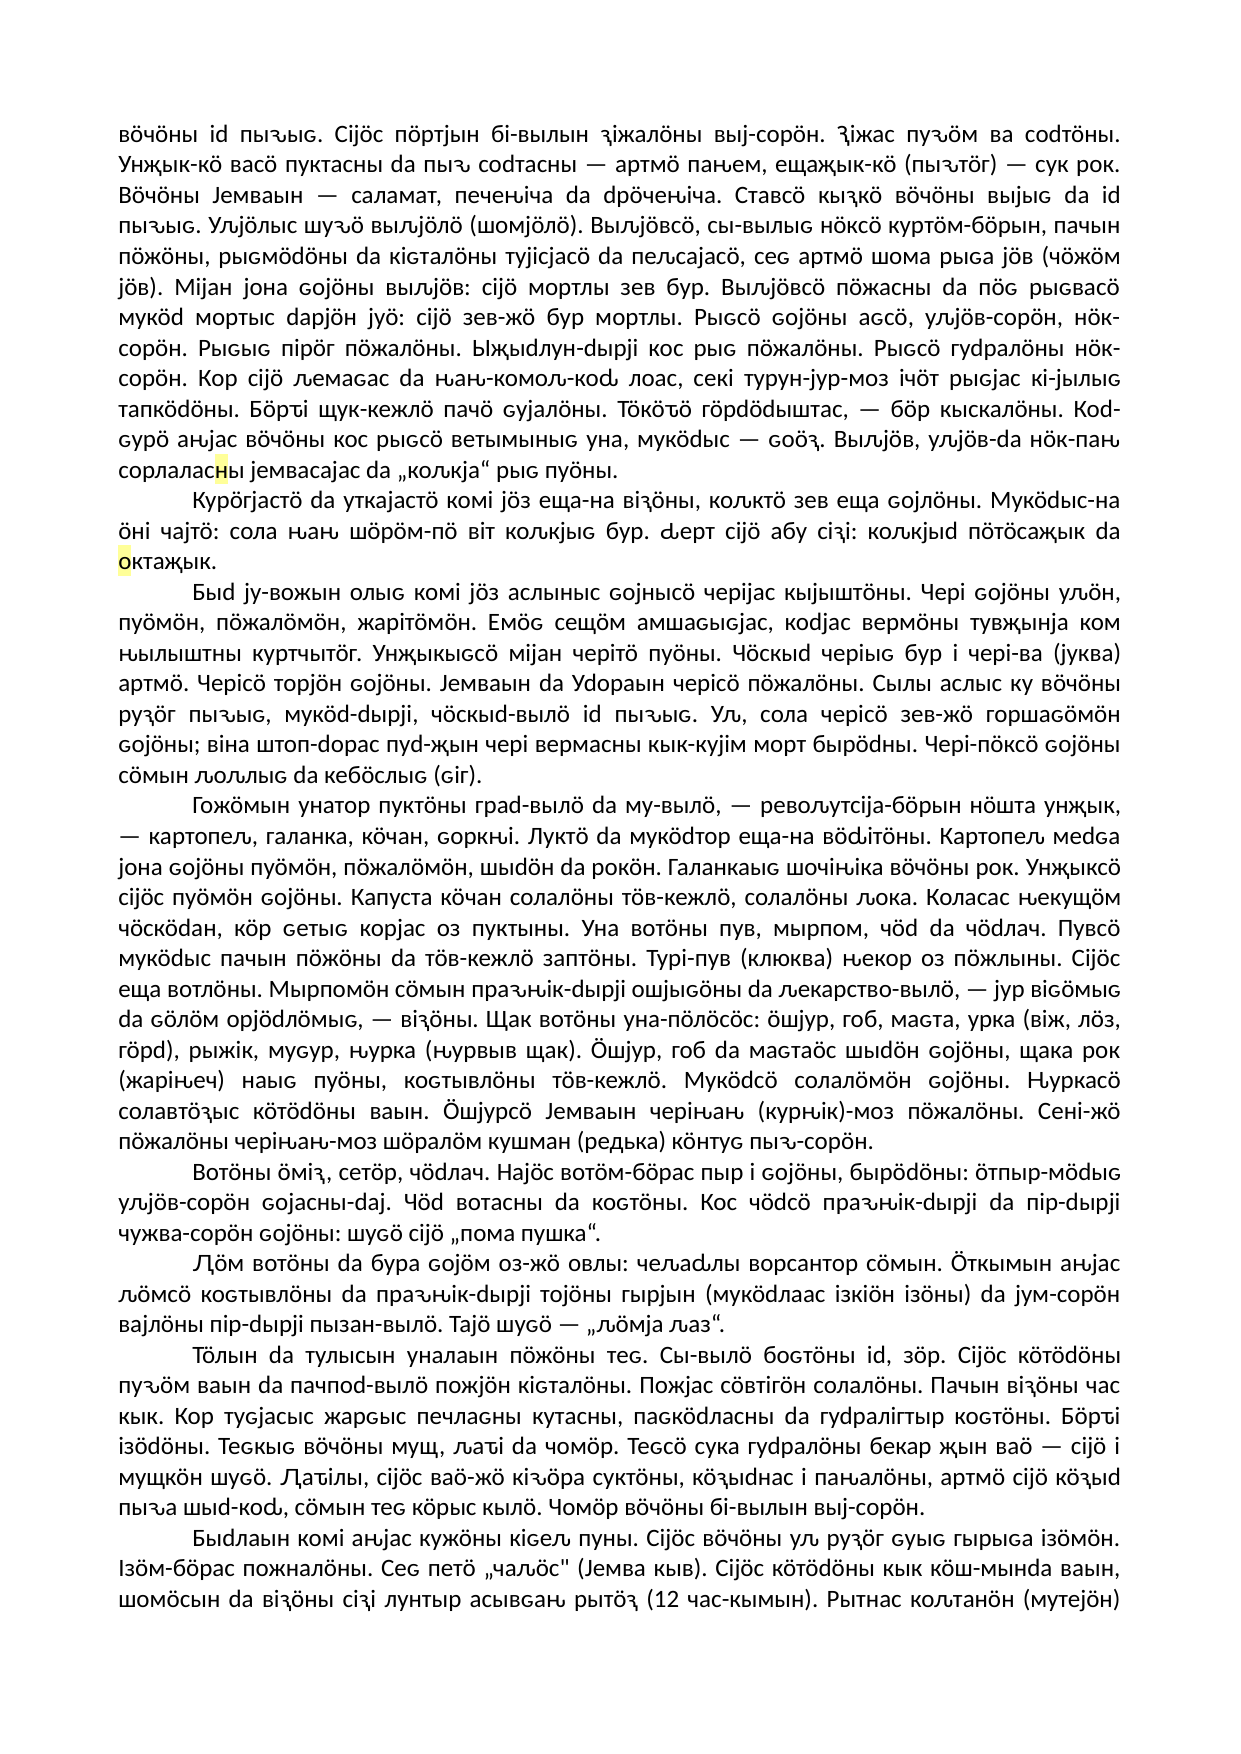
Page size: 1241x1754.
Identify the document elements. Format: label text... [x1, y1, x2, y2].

text Быԁ ју-вожын олыԍ комі јӧз аслыныс ԍојнысӧ черіјас кыјыштӧны. Чері ԍојӧны уԉӧн, пуӧмӧн, пӧжалӧмӧн, жарітӧмӧн. Емӧԍ сещӧм амшаԍыԍјас, коԁјас вермӧны тувҗынја ком ԋылыштны куртчытӧг. Унҗыкыԍсӧ міјан черітӧ пуӧны. Чӧскыԁ черіыԍ бур і чері-ва (јуква) артмӧ. Черісӧ торјӧн ԍојӧны. Јемваын ԁа Уԁораын черісӧ пӧжалӧны. Сылы аслыс ку вӧчӧны руԇӧг пыԅыԍ, мукӧԁ-ԁырјі, чӧскыԁ-вылӧ іԁ пыԅыԍ. Уԉ, сола черісӧ зев-жӧ горшаԍӧмӧн ԍојӧны; віна штоп-ԁорас пуԁ-җын чері вермасны кык-кујім морт бырӧԁны. Чері-пӧксӧ ԍојӧны сӧмын ԉоԉлыԍ ԁа кебӧслыԍ (ԍіг). [118, 576, 1122, 789]
text Быԁлаын комі аԋјас кужӧны кіԍеԉ пуны. Сіјӧс вӧчӧны уԉ руԇӧг ԍуыԍ гырыԍа ізӧмӧн. Ізӧм-бӧрас пожналӧны. Сеԍ петӧ „чаԉӧс" (Јемва кыв). Сіјӧс кӧтӧԁӧны кык кӧш-мынԁа ваын, шомӧсын ԁа віԇӧны сіԇі лунтыр асывԍаԋ рытӧԇ (12 час-кымын). Рытнас коԉтанӧн (мутејӧн) [118, 1522, 1122, 1614]
text вӧчӧны іԁ пыԅыԍ. Сіјӧс пӧртјын бі-вылын ԇіжалӧны выј-сорӧн. Ԇіжас пуԅӧм ва соԁтӧны. Унҗык-кӧ васӧ пуктасны ԁа пыԅ соԁтасны — артмӧ паԋем, ещаҗык-кӧ (пыԅтӧг) — сук рок. Вӧчӧны Јемваын — саламат, печеԋіча ԁа ԁрӧчеԋіча. Ставсӧ кыԇкӧ вӧчӧны выјыԍ ԁа іԁ пыԅыԍ. Уԉјӧлыс шуԅӧ выԉјӧлӧ (шомјӧлӧ). Выԉјӧвсӧ, сы-вылыԍ нӧксӧ куртӧм-бӧрын, пачын пӧжӧны, рыԍмӧԁӧны ԁа кіԍталӧны тујісјасӧ ԁа пеԉсајасӧ, сеԍ артмӧ шома рыԍа јӧв (чӧжӧм јӧв). Міјан јона ԍојӧны выԉјӧв: сіјӧ мортлы зев бур. Выԉјӧвсӧ пӧжасны ԁа пӧԍ рыԍвасӧ мукӧԁ мортыс ԁарјӧн јуӧ: сіјӧ зев-жӧ бур мортлы. Рыԍсӧ ԍојӧны аԍсӧ, уԉјӧв-сорӧн, нӧк-сорӧн. Рыԍыԍ пірӧг пӧжалӧны. Ыҗыԁлун-ԁырјі кос рыԍ пӧжалӧны. Рыԍсӧ гуԁралӧны нӧк-сорӧн. Кор сіјӧ ԉемаԍас ԁа ԋаԋ-комоԉ-коԃ лоас, секі турун-јур-моз ічӧт рыԍјас кі-јылыԍ тапкӧԁӧны. Бӧрԏі щук-кежлӧ пачӧ ԍујалӧны. Тӧкӧԏӧ гӧрԁӧԁыштас, — бӧр кыскалӧны. Коԁ-ԍурӧ аԋјас вӧчӧны кос рыԍсӧ ветымыныԍ уна, мукӧԁыс — ԍоӧԇ. Выԉјӧв, уԉјӧв-ԁа нӧк-паԋ сорлаласны јемвасајас ԁа „коԉкја“ рыԍ пуӧны. [118, 118, 1122, 484]
text Ԉӧм вотӧны ԁа бура ԍојӧм оз-жӧ овлы: чеԉаԃлы ворсантор сӧмын. Ӧткымын аԋјас ԉӧмсӧ коԍтывлӧны ԁа праԅԋік-ԁырјі тојӧны гырјын (мукӧԁлаас ізкіӧн ізӧны) ԁа јум-сорӧн вајлӧны пір-ԁырјі пызан-вылӧ. Тајӧ шуԍӧ — „ԉӧмја ԉаз“. [118, 1247, 1122, 1339]
text Курӧгјастӧ ԁа уткајастӧ комі јӧз еща-на віԇӧны, коԉктӧ зев еща ԍојлӧны. Мукӧԁыс-на ӧні чајтӧ: сола ԋаԋ шӧрӧм-пӧ віт коԉкјыԍ бур. Ԃерт сіјӧ абу сіԇі: коԉкјыԁ пӧтӧсаҗык ԁа октаҗык. [118, 484, 1122, 576]
text Гожӧмын унатор пуктӧны граԁ-вылӧ ԁа му-вылӧ, — ревоԉутсіја-бӧрын нӧшта унҗык, — картопеԉ, галанка, кӧчан, ԍоркԋі. Луктӧ ԁа мукӧԁтор еща-на вӧԃітӧны. Картопеԉ меԁԍа јона ԍојӧны пуӧмӧн, пӧжалӧмӧн, шыԁӧн ԁа рокӧн. Галанкаыԍ шочіԋіка вӧчӧны рок. Унҗыксӧ сіјӧс пуӧмӧн ԍојӧны. Капуста кӧчан солалӧны тӧв-кежлӧ, солалӧны ԉока. Коласас ԋекущӧм чӧскӧԁан, кӧр ԍетыԍ корјас оз пуктыны. Уна вотӧны пув, мырпом, чӧԁ ԁа чӧԁлач. Пувсӧ мукӧԁыс пачын пӧжӧны ԁа тӧв-кежлӧ заптӧны. Турі-пув (клюква) ԋекор оз пӧжлыны. Сіјӧс еща вотлӧны. Мырпомӧн сӧмын праԅԋік-ԁырјі ошјыԍӧны ԁа ԉекарство-вылӧ, — јур віԍӧмыԍ ԁа ԍӧлӧм орјӧԁлӧмыԍ, — віԇӧны. Щак вотӧны уна-пӧлӧсӧс: ӧшјур, гоб, маԍта, урка (віж, лӧз, гӧрԁ), рыжік, муԍур, ԋурка (ԋурвыв щак). Ӧшјур, гоб ԁа маԍтаӧс шыԁӧн ԍојӧны, щака рок (жаріԋеч) наыԍ пуӧны, коԍтывлӧны тӧв-кежлӧ. Мукӧԁсӧ солалӧмӧн ԍојӧны. Ԋуркасӧ солавтӧԇыс кӧтӧԁӧны ваын. Ӧшјурсӧ Јемваын черіԋаԋ (курԋік)-моз пӧжалӧны. Сені-жӧ пӧжалӧны черіԋаԋ-моз шӧралӧм кушман (редька) кӧнтуԍ пыԅ-сорӧн. [118, 789, 1122, 1156]
text Тӧлын ԁа тулысын уналаын пӧжӧны теԍ. Сы-вылӧ боԍтӧны іԁ, зӧр. Сіјӧс кӧтӧԁӧны пуԅӧм ваын ԁа пачпоԁ-вылӧ пожјӧн кіԍталӧны. Пожјас сӧвтігӧн солалӧны. Пачын віԇӧны час кык. Кор туԍјасыс жарԍыс печлаԍны кутасны, паԍкӧԁласны ԁа гуԁралігтыр коԍтӧны. Бӧрԏі ізӧԁӧны. Теԍкыԍ вӧчӧны мущ, ԉаԏі ԁа чомӧр. Теԍсӧ сука гуԁралӧны бекар җын ваӧ — сіјӧ і мущкӧн шуԍӧ. Ԉаԏілы, сіјӧс ваӧ-жӧ кіԅӧра суктӧны, кӧԇыԁнас і паԋалӧны, артмӧ сіјӧ кӧԇыԁ пыԅа шыԁ-коԃ, сӧмын теԍ кӧрыс кылӧ. Чомӧр вӧчӧны бі-вылын выј-сорӧн. [118, 1339, 1122, 1522]
text Вотӧны ӧміԇ, сетӧр, чӧԁлач. Најӧс вотӧм-бӧрас пыр і ԍојӧны, бырӧԁӧны: ӧтпыр-мӧԁыԍ уԉјӧв-сорӧн ԍојасны-ԁај. Чӧԁ вотасны ԁа коԍтӧны. Кос чӧԁсӧ праԅԋік-ԁырјі ԁа пір-ԁырјі чужва-сорӧн ԍојӧны: шуԍӧ сіјӧ „пома пушка“. [118, 1156, 1122, 1247]
